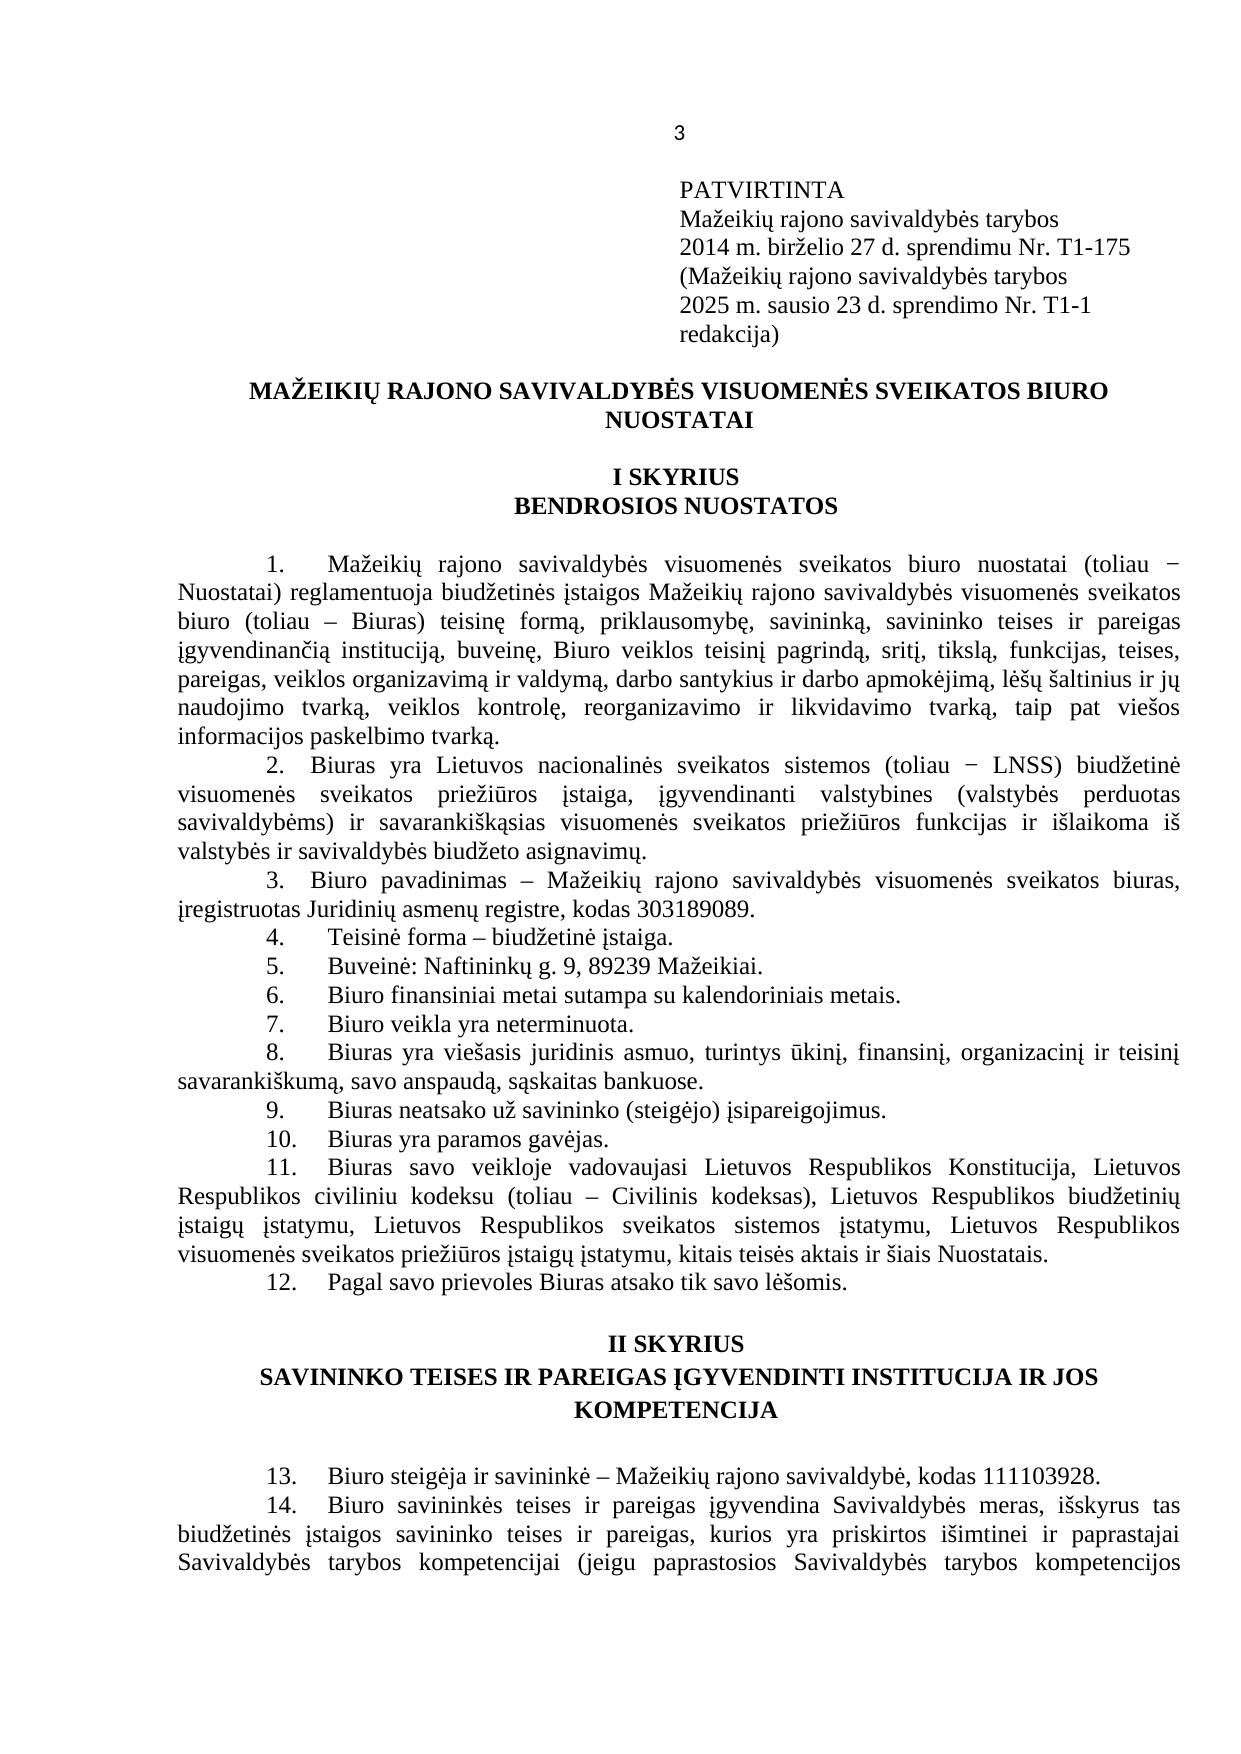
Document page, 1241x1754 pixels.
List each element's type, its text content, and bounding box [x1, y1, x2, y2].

text BENDROSIOS NUOSTATOS [177, 491, 1181, 520]
text 1. Mažeikių rajono savivaldybės visuomenės sveikatos biuro nuostatai (toliau − Nuostatai) reglamentuoja biudžetinės įstaigos Mažeikių rajono savivaldybės visuomenės sveikatos biuro (toliau – Biuras) teisinę formą, priklausomybę, savininką, savininko teises ir pareigas įgyvendinančią instituciją, buveinę, Biuro veiklos teisinį pagrindą, sritį, tikslą, funkcijas, teises, pareigas, veiklos organizavimą ir valdymą, darbo santykius ir darbo apmokėjimą, lėšų šaltinius ir jų naudojimo tvarką, veiklos kontrolę, reorganizavimo ir likvidavimo tvarką, taip pat viešos informacijos paskelbimo tvarką. [177, 549, 1181, 750]
text II SKYRIUS [177, 1329, 1181, 1358]
text Mažeikių rajono savivaldybės tarybos [679, 204, 1181, 232]
text 2014 m. birželio 27 d. sprendimu Nr. T1-175 [679, 232, 1152, 261]
text redakcija) [679, 319, 1122, 347]
text 8. Biuras yra viešasis juridinis asmuo, turintys ūkinį, finansinį, organizacinį ir teisinį savarankiškumą, savo anspaudą, sąskaitas bankuose. [177, 1037, 1181, 1095]
text 14. Biuro savininkės teises ir pareigas įgyvendina Savivaldybės meras, išskyrus tas biudžetinės įstaigos savininko teises ir pareigas, kurios yra priskirtos išimtinei ir paprastajai Savivaldybės tarybos kompetencijai (jeigu paprastosios Savivaldybės tarybos kompetencijos [177, 1490, 1181, 1576]
text 2025 m. sausio 23 d. sprendimo Nr. T1-1 [679, 290, 1122, 319]
text 11. Biuras savo veikloje vadovaujasi Lietuvos Respublikos Konstitucija, Lietuvos Respublikos civiliniu kodeksu (toliau – Civilinis kodeksas), Lietuvos Respublikos biudžetinių įstaigų įstatymu, Lietuvos Respublikos sveikatos sistemos įstatymu, Lietuvos Respublikos visuomenės sveikatos priežiūros įstaigų įstatymu, kitais teisės aktais ir šiais Nuostatais. [177, 1152, 1181, 1267]
text 12. Pagal savo prievoles Biuras atsako tik savo lėšomis. [177, 1267, 1181, 1296]
text MAŽEIKIŲ RAJONO SAVIVALDYBĖS VISUOMENĖS SVEIKATOS BIURO NUOSTATAI [177, 376, 1181, 434]
text 9. Biuras neatsako už savininko (steigėjo) įsipareigojimus. [177, 1095, 1181, 1124]
text I SKYRIUS [177, 462, 1181, 491]
text 13. Biuro steigėja ir savininkė – Mažeikių rajono savivaldybė, kodas 111103928. [177, 1461, 1181, 1490]
text 2. Biuras yra Lietuvos nacionalinės sveikatos sistemos (toliau − LNSS) biudžetinė visuomenės sveikatos priežiūros įstaiga, įgyvendinanti valstybines (valstybės perduotas savivaldybėms) ir savarankiškąsias visuomenės sveikatos priežiūros funkcijas ir išlaikoma iš valstybės ir savivaldybės biudžeto asignavimų. [177, 750, 1181, 865]
text 10. Biuras yra paramos gavėjas. [177, 1124, 1181, 1152]
text SAVININKO TEISES IR PAREIGAS ĮGYVENDINTI INSTITUCIJA IR JOS KOMPETENCIJA [177, 1362, 1181, 1424]
text (Mažeikių rajono savivaldybės tarybos [679, 261, 1122, 290]
text 6. Biuro finansiniai metai sutampa su kalendoriniais metais. [177, 980, 1181, 1009]
text PATVIRTINTA [679, 175, 1181, 204]
text 4. Teisinė forma – biudžetinė įstaiga. [177, 922, 1181, 951]
text 7. Biuro veikla yra neterminuota. [177, 1009, 1181, 1037]
text 5. Buveinė: Naftininkų g. 9, 89239 Mažeikiai. [177, 951, 1181, 980]
text 3. Biuro pavadinimas – Mažeikių rajono savivaldybės visuomenės sveikatos biuras, įregistruotas Juridinių asmenų registre, kodas 303189089. [177, 865, 1181, 922]
